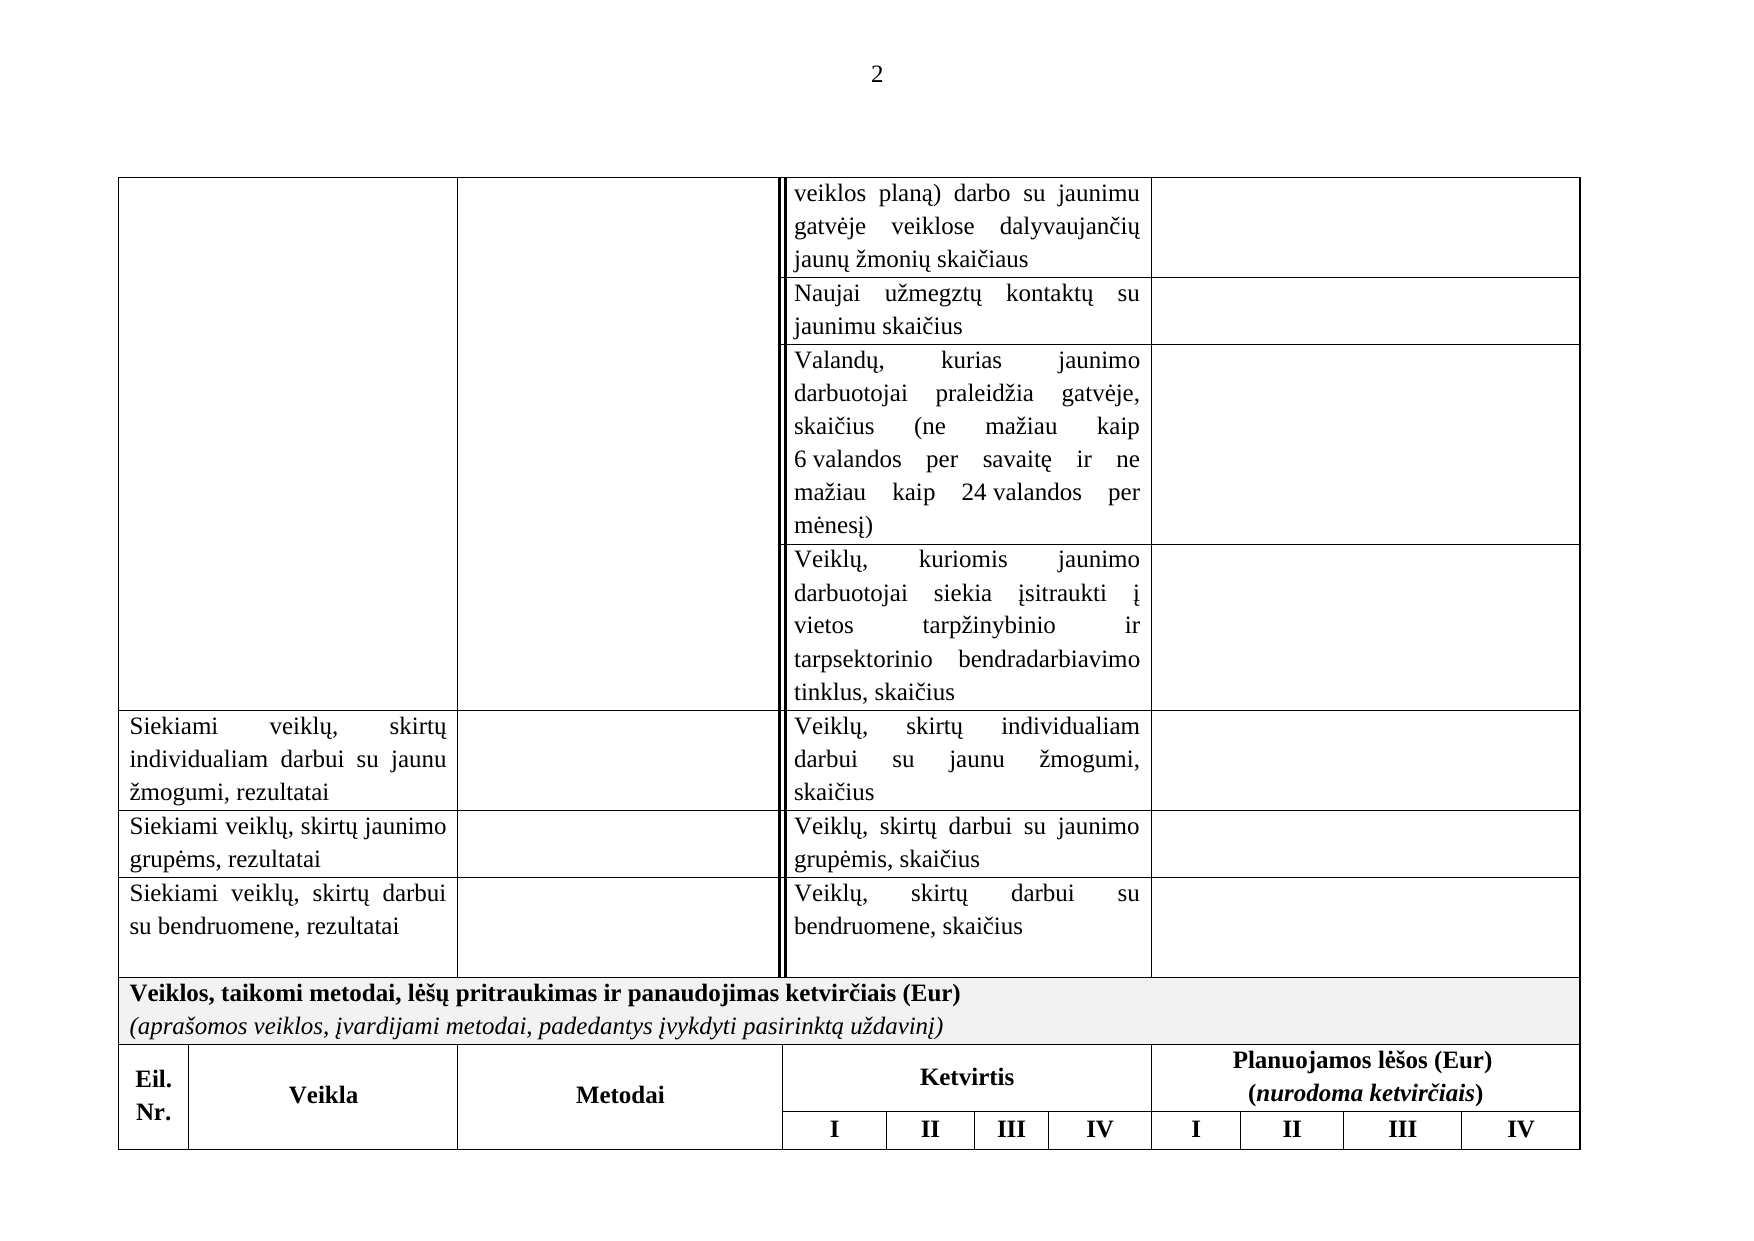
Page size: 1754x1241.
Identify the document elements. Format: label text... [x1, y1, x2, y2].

table_cell [458, 711, 778, 810]
table_cell Veikla [189, 1045, 457, 1149]
table_cell I [1152, 1112, 1240, 1149]
table_cell Veiklų, skirtų darbui su bendruomene, skaičius [787, 878, 1151, 977]
table_cell IV [1049, 1112, 1151, 1149]
table_cell Siekiami veiklų, skirtų jaunimo grupėms, rezultatai [119, 811, 457, 877]
table_cell [1152, 811, 1579, 877]
table_cell Veiklų, kuriomis jaunimo darbuotojai siekia įsitraukti į vietos tarpžinybinio ir tarpsektorinio bendradarbiavimo tinklus, skaičius [787, 545, 1151, 710]
table_cell Veiklos, taikomi metodai, lėšų pritraukimas ir panaudojimas ketvirčiais (Eur) (aprašomos veiklos, įvardijami metodai, padedantys įvykdyti pasirinktą uždavinį) [119, 978, 1579, 1044]
table_cell Naujai užmegztų kontaktų su jaunimu skaičius [787, 278, 1151, 344]
table_cell veiklos planą) darbo su jaunimu gatvėje veiklose dalyvaujančių jaunų žmonių skaičiaus [787, 178, 1151, 277]
table_cell [1152, 545, 1579, 710]
table_cell [1152, 711, 1579, 810]
table_cell Veiklų, skirtų individualiam darbui su jaunu žmogumi, skaičius [787, 711, 1151, 810]
table_cell I [783, 1112, 886, 1149]
table_cell Planuojamos lėšos (Eur) (nurodoma ketvirčiais) [1152, 1045, 1579, 1111]
table_cell Siekiami veiklų, skirtų darbui su bendruomene, rezultatai [119, 878, 457, 977]
table_cell Metodai [458, 1045, 782, 1149]
table_cell Eil. Nr. [119, 1045, 188, 1149]
table_cell [458, 178, 778, 710]
table_cell Veiklų, skirtų darbui su jaunimo grupėmis, skaičius [787, 811, 1151, 877]
table_cell [458, 878, 778, 977]
table_cell II [887, 1112, 974, 1149]
table_cell [1152, 345, 1579, 543]
table_cell [1152, 178, 1579, 277]
table_cell III [975, 1112, 1048, 1149]
table_cell Ketvirtis [783, 1045, 1151, 1111]
table_cell [1152, 278, 1579, 344]
table_cell [1152, 878, 1579, 977]
table_cell IV [1462, 1112, 1579, 1149]
table_cell [458, 811, 778, 877]
table_cell Valandų, kurias jaunimo darbuotojai praleidžia gatvėje, skaičius (ne mažiau kaip 6 valandos per savaitę ir ne mažiau kaip 24 valandos per mėnesį) [787, 345, 1151, 543]
table_cell Siekiami veiklų, skirtų individualiam darbui su jaunu žmogumi, rezultatai [119, 711, 457, 810]
table_cell II [1241, 1112, 1343, 1149]
table_cell III [1344, 1112, 1461, 1149]
table_cell [119, 178, 457, 710]
